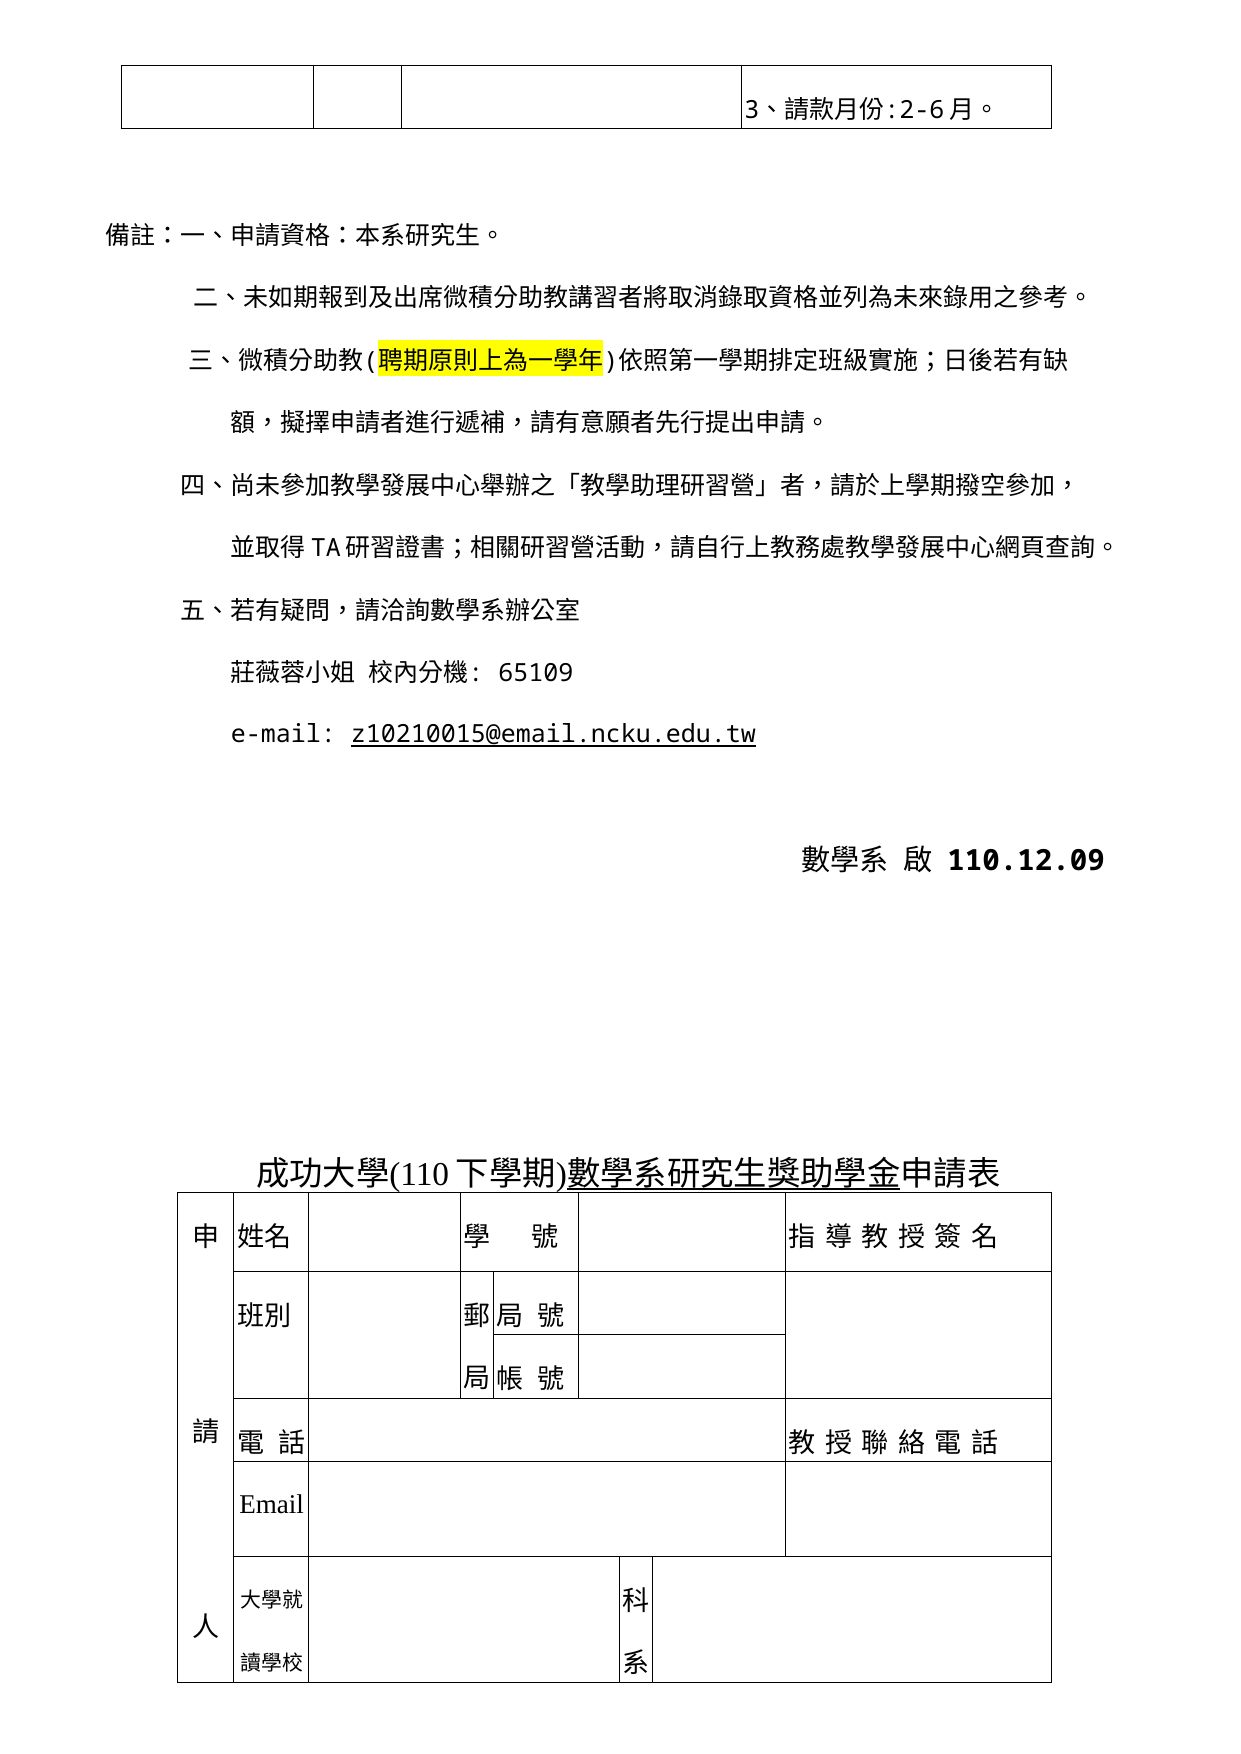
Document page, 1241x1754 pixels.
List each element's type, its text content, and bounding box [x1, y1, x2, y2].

table_cell 郵局 [461, 1272, 493, 1398]
text 額，擬擇申請者進行遞補，請有意願者先行提出申請。 [118, 379, 1157, 442]
table_cell [309, 1557, 619, 1682]
table_cell [402, 66, 741, 128]
text 成功大學(110下學期)數學系研究生獎助學金申請表 [118, 1129, 1104, 1192]
text 四、尚未參加教學發展中心舉辦之「教學助理研習營」者，請於上學期撥空參加， [118, 442, 1104, 504]
text 數學系 啟 110.12.09 [99, 817, 1104, 879]
table_cell 教授聯絡電話 [786, 1399, 1051, 1461]
table_cell [786, 1272, 1051, 1398]
table_header 學 號 [461, 1193, 578, 1271]
table_header 指導教授簽名 [786, 1193, 1051, 1271]
table_cell 科系 [620, 1557, 652, 1682]
table_cell 大學就讀學校 [234, 1557, 308, 1682]
table_cell 帳 號 [494, 1335, 578, 1398]
table_cell [314, 66, 401, 128]
text 莊薇蓉小姐 校內分機: 65109 [118, 629, 1104, 692]
table_cell [122, 66, 313, 128]
table_cell 電 話 [234, 1399, 308, 1461]
table_cell [309, 1399, 785, 1461]
table_cell [309, 1272, 460, 1398]
text e-mail: z10210015@email.ncku.edu.tw [99, 692, 1104, 754]
table_header 姓名 [234, 1193, 308, 1271]
table_cell 局 號 [494, 1272, 578, 1334]
table_cell [653, 1557, 1051, 1682]
text 並取得TA研習證書；相關研習營活動，請自行上教務處教學發展中心網頁查詢。 [118, 504, 1104, 567]
table_header [309, 1193, 460, 1271]
table_cell [786, 1462, 1051, 1556]
table_cell [309, 1462, 785, 1556]
text 三、微積分助教(聘期原則上為一學年)依照第一學期排定班級實施；日後若有缺 [118, 317, 1157, 379]
table_cell 班別 [234, 1272, 308, 1398]
text 備註：一、申請資格：本系研究生。 [81, 192, 1104, 254]
table_cell [579, 1335, 785, 1398]
text 二、未如期報到及出席微積分助教講習者將取消錄取資格並列為未來錄用之參考。 [118, 254, 1157, 317]
table_header [579, 1193, 785, 1271]
table_cell Email [234, 1462, 308, 1556]
table_header 申 請 人 [178, 1193, 233, 1682]
table_cell 3、請款月份:2-6月。 [742, 66, 1051, 128]
text 五、若有疑問，請洽詢數學系辦公室 [118, 567, 1104, 629]
table_cell [579, 1272, 785, 1334]
